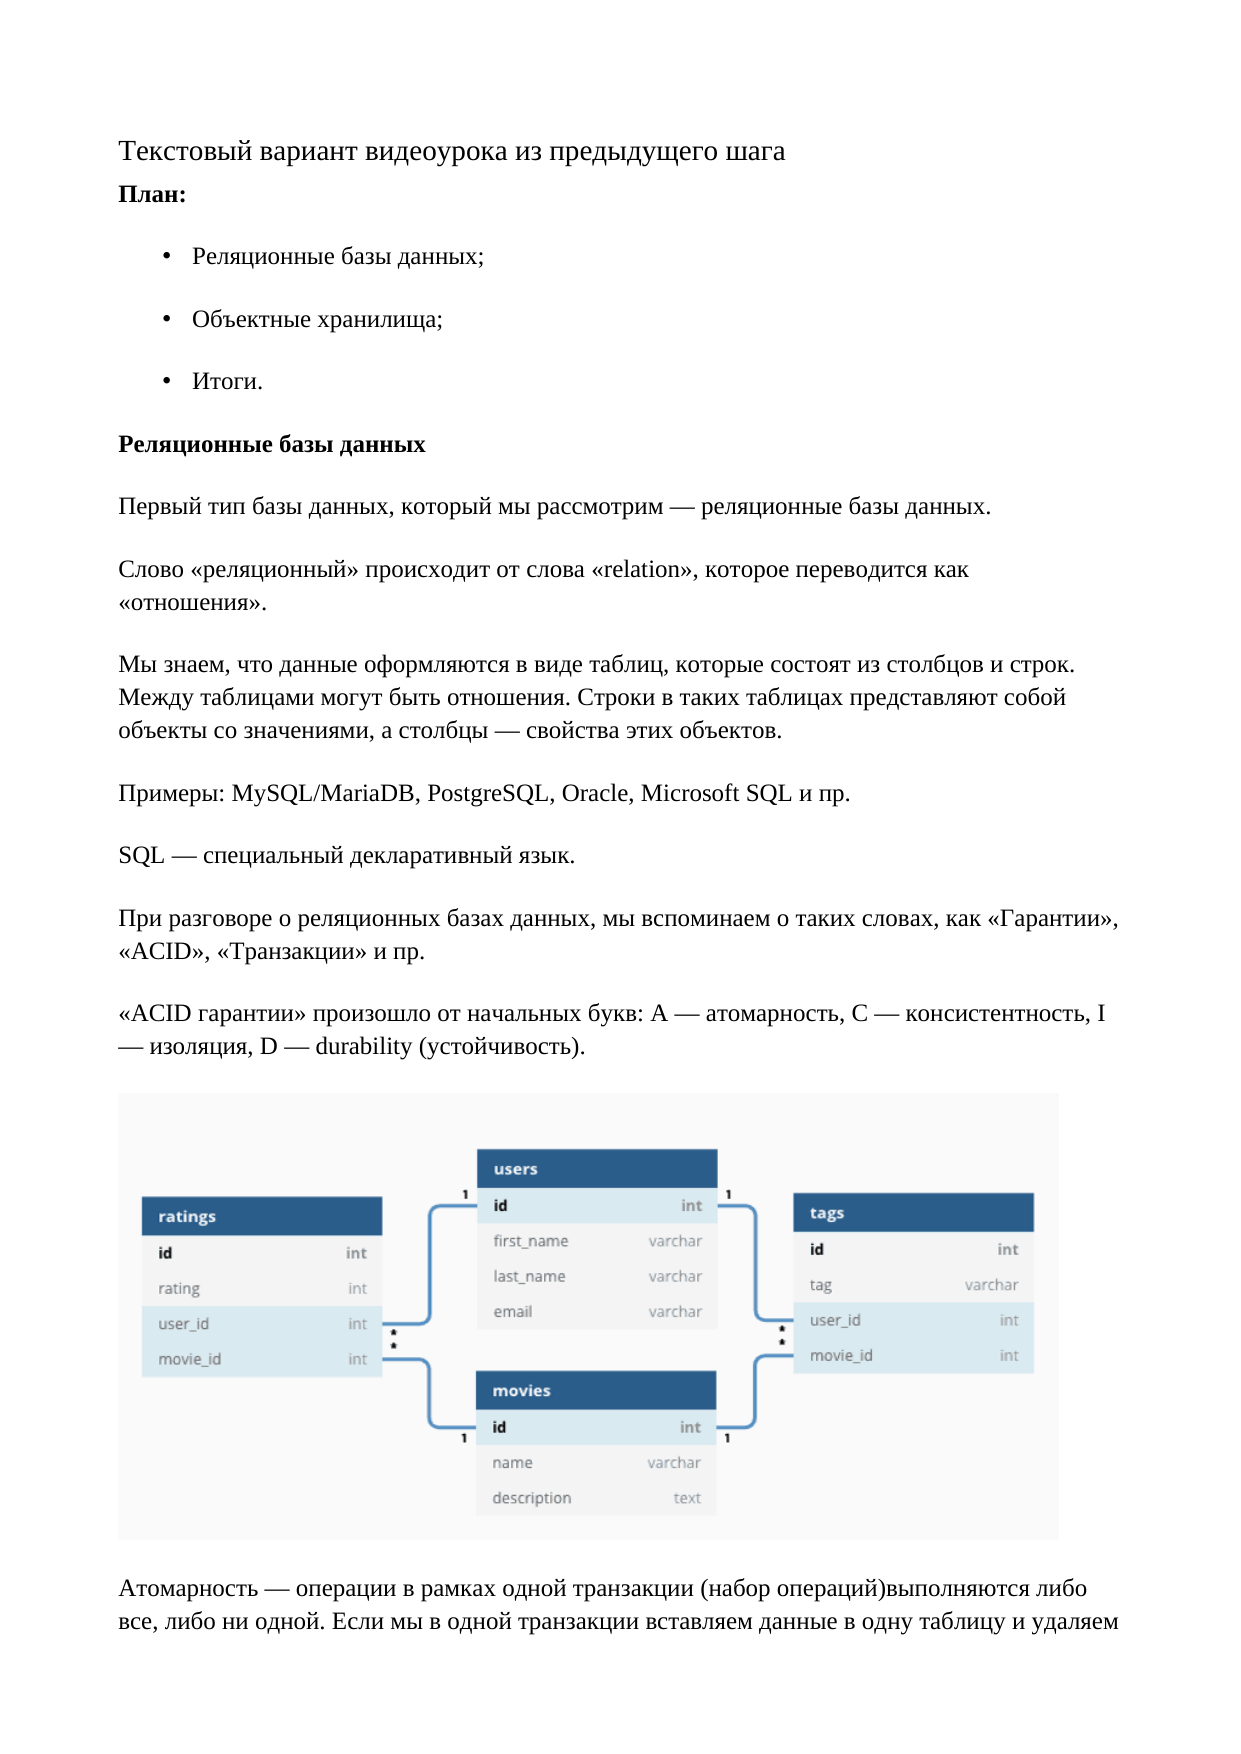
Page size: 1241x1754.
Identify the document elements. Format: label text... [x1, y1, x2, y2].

list Объектные хранилища; [162, 304, 1122, 332]
text SQL — специальный декларативный язык. [118, 840, 1122, 869]
list Итоги. [162, 366, 1122, 395]
list Реляционные базы данных; [162, 241, 1122, 270]
text Атомарность — операции в рамках одной транзакции (набор операций)выполняются либо все, либо ни одной. Если мы в одной транзакции вставляем данные в одну таблицу и удаляем [118, 1573, 1122, 1635]
text Реляционные базы данных [118, 429, 1122, 457]
text Примеры: MySQL/MariaDB, PostgreSQL, Oracle, Microsoft SQL и пр. [118, 778, 1122, 807]
text «ACID гарантии» произошло от начальных букв: A — атомарность, C — консистентность, I — изоляция, D — durability (устойчивость). [118, 998, 1122, 1060]
text Мы знаем, что данные оформляются в виде таблиц, которые состоят из столбцов и строк. Между таблицами могут быть отношения. Строки в таких таблицах представляют собой объекты со значениями, а столбцы — свойства этих объектов. [118, 649, 1122, 744]
text Первый тип базы данных, который мы рассмотрим — реляционные базы данных. [118, 491, 1122, 520]
text При разговоре о реляционных базах данных, мы вспоминаем о таких словах, как «Гарантии», «ACID», «Транзакции» и пр. [118, 903, 1122, 964]
text План: [118, 179, 1122, 207]
picture [118, 1093, 1059, 1540]
subtitle Текстовый вариант видеоурока из предыдущего шага [118, 133, 1122, 166]
text Слово «реляционный» происходит от слова «relation», которое переводится как «отношения». [118, 554, 1122, 616]
